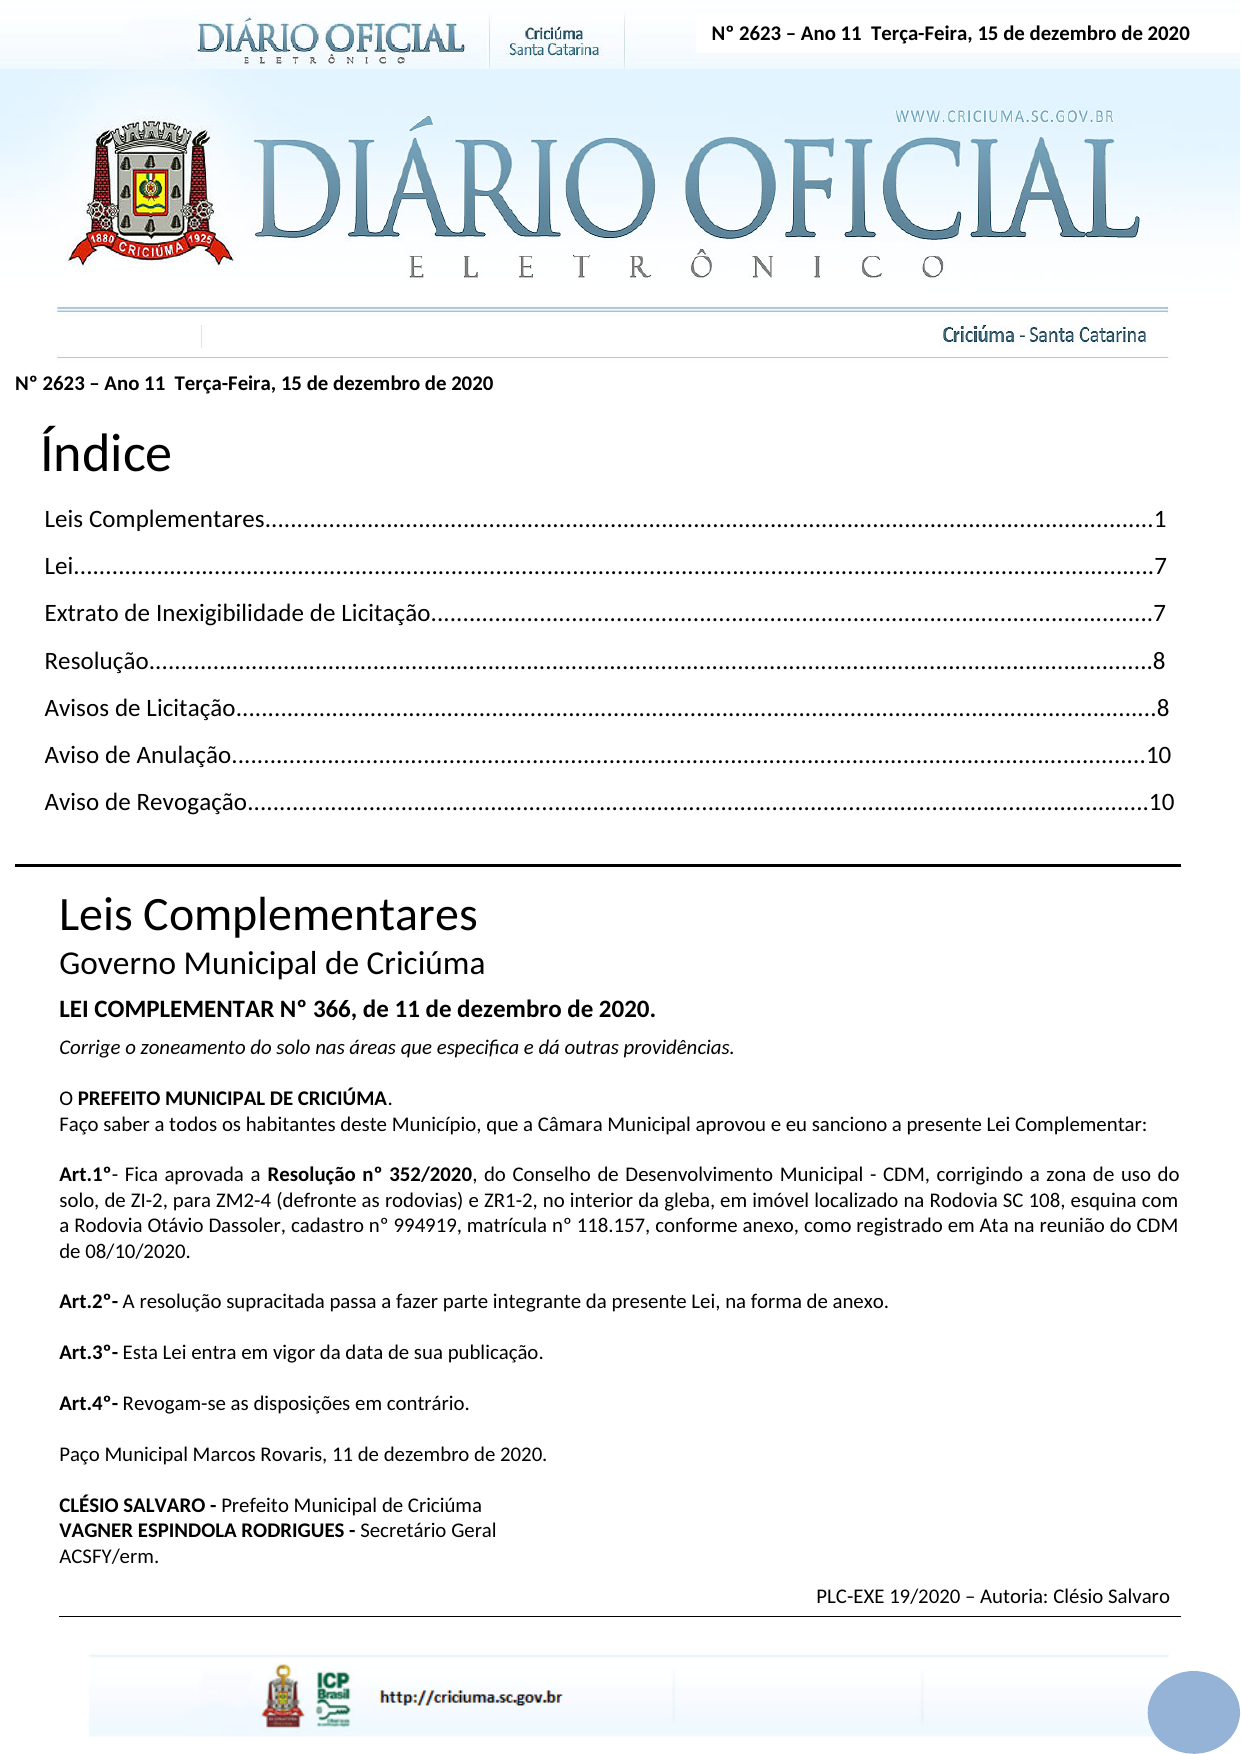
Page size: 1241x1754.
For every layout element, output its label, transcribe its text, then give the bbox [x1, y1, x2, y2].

text O PREFEITO MUNICIPAL DE CRICIÚMA. [59, 1085, 1181, 1111]
text Aviso de Anulação...............................................................................................................................................10 [15, 739, 1181, 770]
text Resolução.............................................................................................................................................................8 [15, 645, 1181, 675]
text Leis Complementares...........................................................................................................................................1 [15, 503, 1181, 534]
text LEI COMPLEMENTAR Nº 366, de 11 de dezembro de 2020. [59, 993, 1181, 1024]
text Índice [40, 419, 202, 485]
text Paço Municipal Marcos Rovaris, 11 de dezembro de 2020. [59, 1441, 1181, 1467]
text Corrige o zoneamento do solo nas áreas que especifica e dá outras providências. [59, 1034, 1181, 1060]
text ACSFY/erm. [59, 1543, 1181, 1568]
text Art.4º- Revogam-se as disposições em contrário. [59, 1390, 1181, 1416]
text Art.2º- A resolução supracitada passa a fazer parte integrante da presente Lei, na forma de anexo. [59, 1289, 1181, 1314]
text Aviso de Revogação.............................................................................................................................................10 [15, 786, 1181, 817]
table_header PLC-EXE 19/2020 – Autoria: Clésio Salvaro [646, 1584, 1181, 1609]
text Faço saber a todos os habitantes deste Município, que a Câmara Municipal aprovou e eu sanciono a presente Lei Complementar: [59, 1111, 1181, 1136]
text CLÉSIO SALVARO - Prefeito Municipal de Criciúma [59, 1492, 1181, 1517]
text VAGNER ESPINDOLA RODRIGUES - Secretário Geral [59, 1517, 1181, 1543]
text Extrato de Inexigibilidade de Licitação.................................................................................................................7 [15, 598, 1181, 628]
text Art.1º- Fica aprovada a Resolução nº 352/2020, do Conselho de Desenvolvimento Municipal - CDM, corrigindo a zona de uso do solo, de ZI-2, para ZM2-4 (defronte as rodovias) e ZR1-2, no interior da gleba, em imóvel localizado na Rodovia SC 108, esquina com a Rodovia Otávio Dassoler, cadastro nº 994919, matrícula nº 118.157, conforme anexo, como registrado em Ata na reunião do CDM de 08/10/2020. [59, 1162, 1181, 1263]
text Leis Complementares Governo Municipal de Criciúma [59, 884, 1181, 983]
text Avisos de Licitação................................................................................................................................................8 [15, 692, 1181, 722]
table_header [89, 1584, 646, 1609]
text Art.3º- Esta Lei entra em vigor da data de sua publicação. [59, 1339, 1181, 1365]
text Lei.........................................................................................................................................................................7 [15, 550, 1181, 581]
text Nº 2623 – Ano 11 Terça-Feira, 15 de dezembro de 2020 [15, 370, 529, 395]
